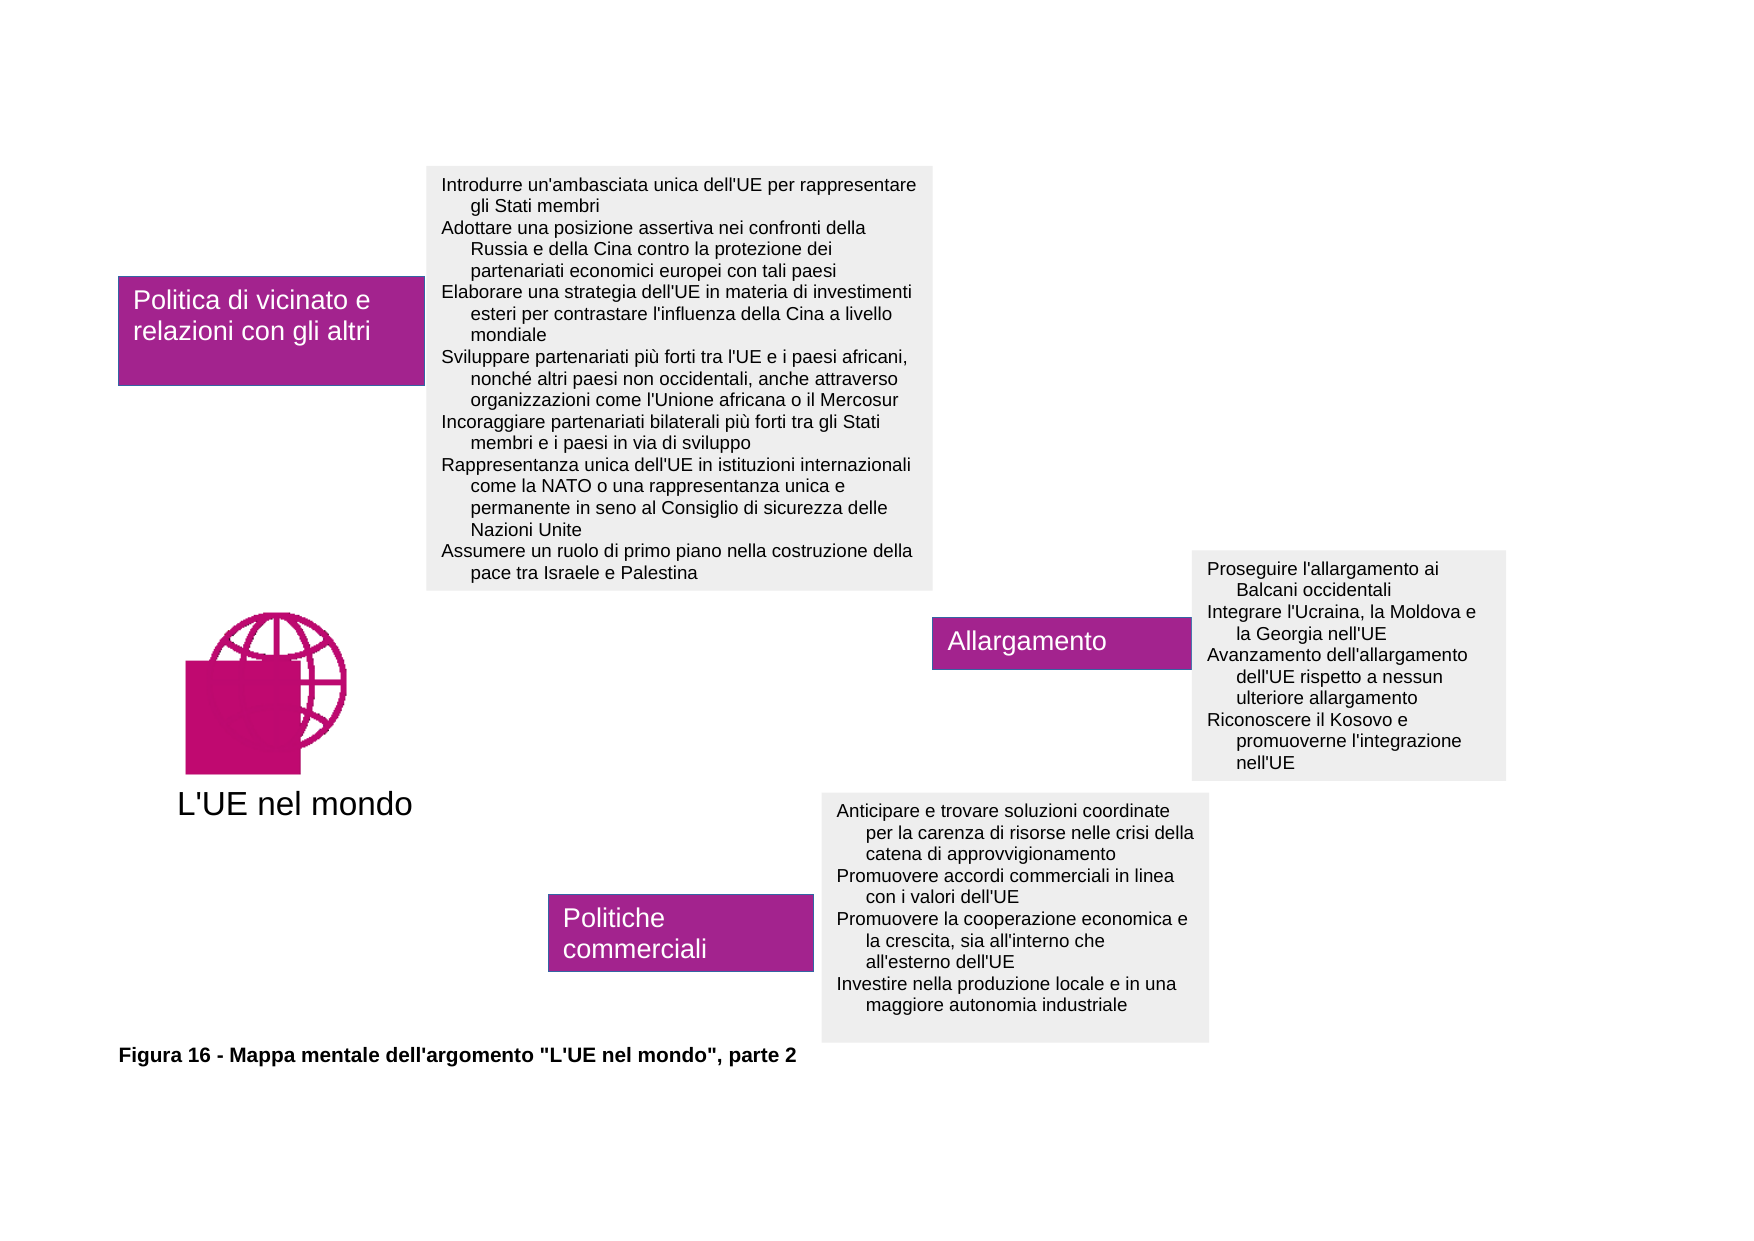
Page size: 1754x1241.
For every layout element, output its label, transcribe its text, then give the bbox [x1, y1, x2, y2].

text Figura 16 - Mappa mentale dell'argomento "L'UE nel mondo", parte 2 [118, 178, 1506, 1067]
picture [161, 588, 403, 791]
